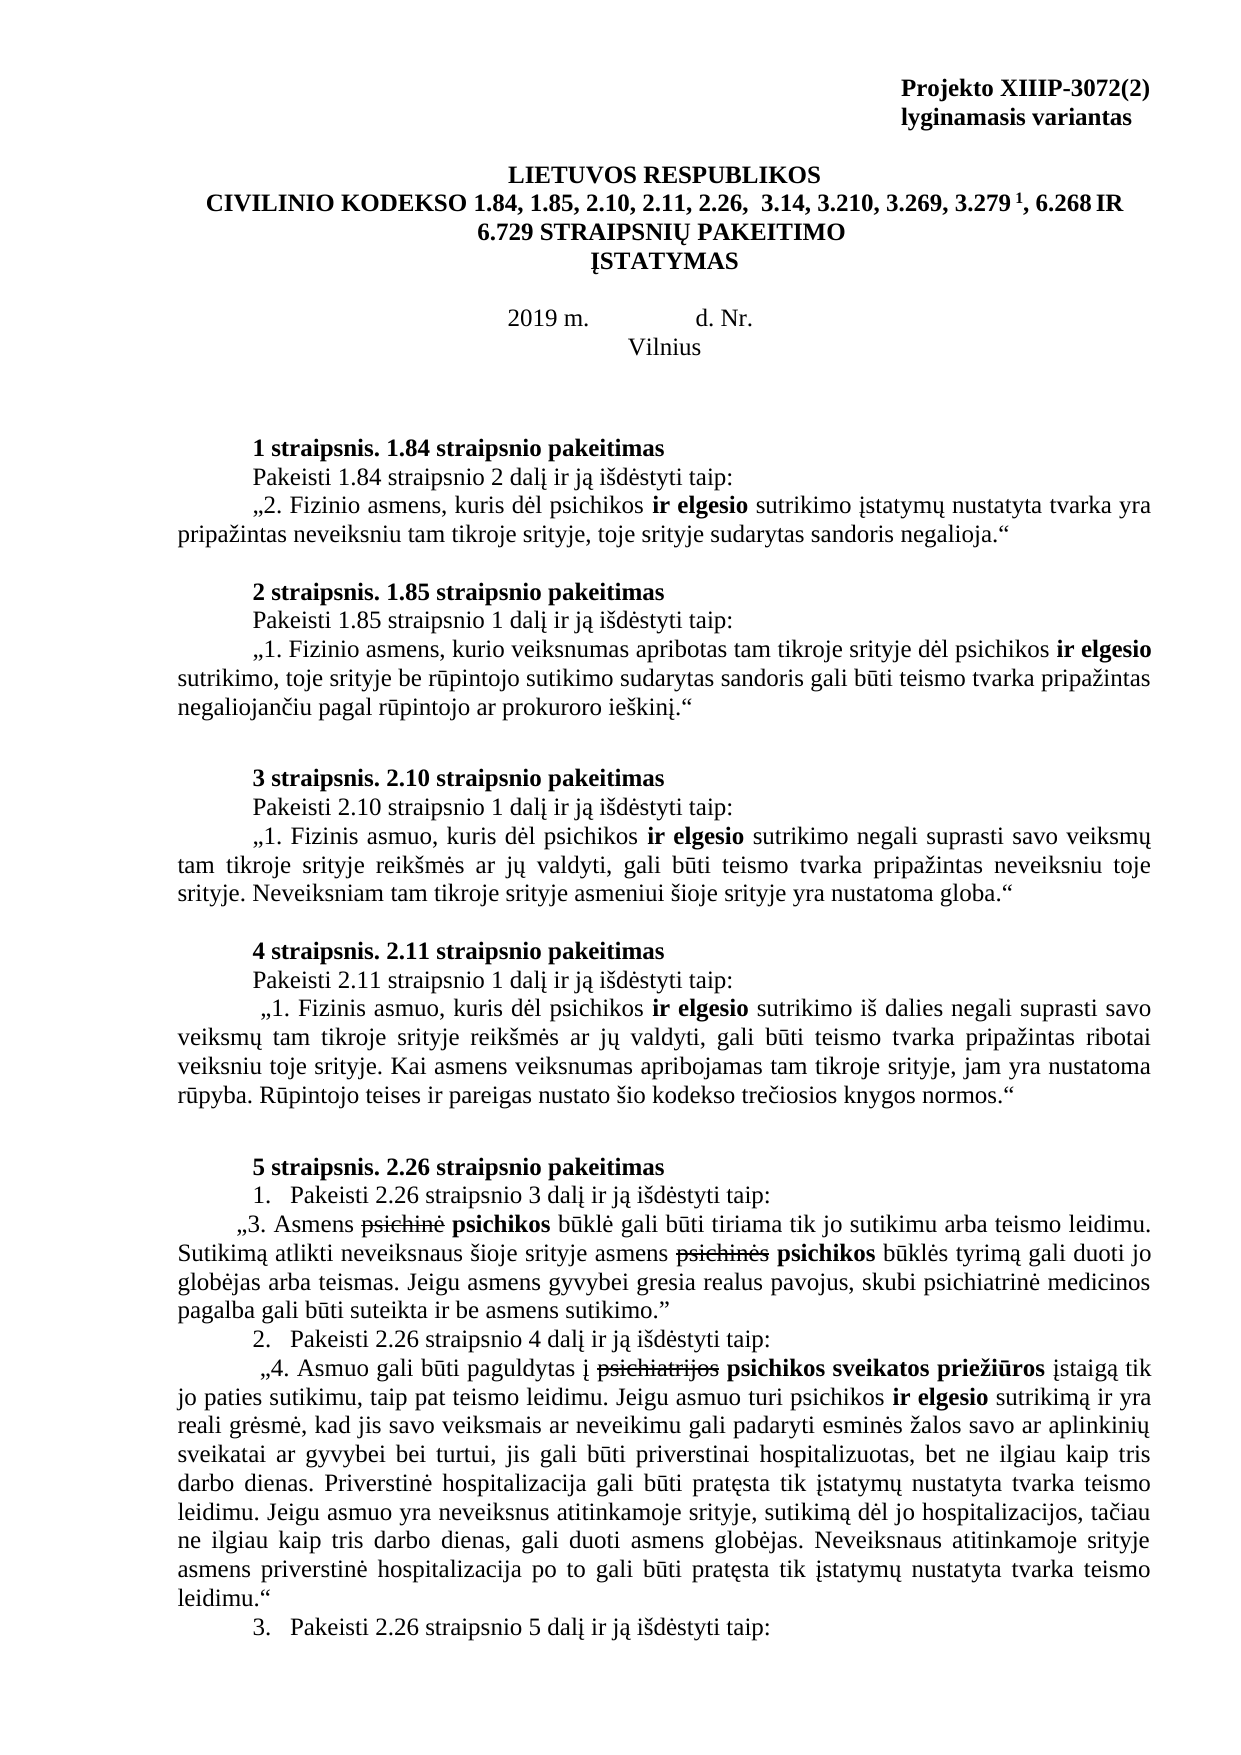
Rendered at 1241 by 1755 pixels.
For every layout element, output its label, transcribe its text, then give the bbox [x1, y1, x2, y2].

text 5 straipsnis. 2.26 straipsnio pakeitimas [177, 1152, 1152, 1180]
text 1 straipsnis. 1.84 straipsnio pakeitimas [177, 433, 1152, 462]
text Vilnius [177, 332, 1152, 361]
text Pakeisti 2.10 straipsnio 1 dalį ir ją išdėstyti taip: [177, 792, 1152, 821]
text Pakeisti 2.11 straipsnio 1 dalį ir ją išdėstyti taip: [177, 965, 1152, 993]
text „2. Fizinio asmens, kuris dėl psichikos ir elgesio sutrikimo įstatymų nustatyta tvarka yra pripažintas neveiksniu tam tikroje srityje, toje srityje sudarytas sandoris negalioja.“ [177, 490, 1152, 548]
text ĮSTATYMAS [177, 246, 1152, 275]
text „1. Fizinio asmens, kurio veiksnumas apribotas tam tikroje srityje dėl psichikos ir elgesio sutrikimo, toje srityje be rūpintojo sutikimo sudarytas sandoris gali būti teismo tvarka pripažintas negaliojančiu pagal rūpintojo ar prokuroro ieškinį.“ [177, 634, 1152, 720]
text Pakeisti 1.84 straipsnio 2 dalį ir ją išdėstyti taip: [177, 462, 1152, 490]
text Projekto XIIIP-3072(2) [901, 73, 1152, 102]
text „1. Fizinis asmuo, kuris dėl psichikos ir elgesio sutrikimo iš dalies negali suprasti savo veiksmų tam tikroje srityje reikšmės ar jų valdyti, gali būti teismo tvarka pripažintas ribotai veiksniu toje srityje. Kai asmens veiksnumas apribojamas tam tikroje srityje, jam yra nustatoma rūpyba. Rūpintojo teises ir pareigas nustato šio kodekso trečiosios knygos normos.“ [177, 993, 1152, 1108]
text „1. Fizinis asmuo, kuris dėl psichikos ir elgesio sutrikimo negali suprasti savo veiksmų tam tikroje srityje reikšmės ar jų valdyti, gali būti teismo tvarka pripažintas neveiksniu toje srityje. Neveiksniam tam tikroje srityje asmeniui šioje srityje yra nustatoma globa.“ [177, 821, 1152, 907]
text 2019 m. d. Nr. [177, 303, 1152, 332]
list Pakeisti 2.26 straipsnio 3 dalį ir ją išdėstyti taip: [252, 1180, 1152, 1209]
list Pakeisti 2.26 straipsnio 4 dalį ir ją išdėstyti taip: [252, 1324, 1152, 1353]
text „3. Asmens psichinė psichikos būklė gali būti tiriama tik jo sutikimu arba teismo leidimu. Sutikimą atlikti neveiksnaus šioje srityje asmens psichinės psichikos būklės tyrimą gali duoti jo globėjas arba teismas. Jeigu asmens gyvybei gresia realus pavojus, skubi psichiatrinė medicinos pagalba gali būti suteikta ir be asmens sutikimo.” [177, 1209, 1152, 1324]
text CIVILINIO KODEKSO 1.84, 1.85, 2.10, 2.11, 2.26, 3.14, 3.210, 3.269, 3.279 1, 6.268 ir 6.729 straipsnių pakeitimo [177, 188, 1152, 246]
text „4. Asmuo gali būti paguldytas į psichiatrijos psichikos sveikatos priežiūros įstaigą tik jo paties sutikimu, taip pat teismo leidimu. Jeigu asmuo turi psichikos ir elgesio sutrikimą ir yra reali grėsmė, kad jis savo veiksmais ar neveikimu gali padaryti esminės žalos savo ar aplinkinių sveikatai ar gyvybei bei turtui, jis gali būti priverstinai hospitalizuotas, bet ne ilgiau kaip tris darbo dienas. Priverstinė hospitalizacija gali būti pratęsta tik įstatymų nustatyta tvarka teismo leidimu. Jeigu asmuo yra neveiksnus atitinkamoje srityje, sutikimą dėl jo hospitalizacijos, tačiau ne ilgiau kaip tris darbo dienas, gali duoti asmens globėjas. Neveiksnaus atitinkamoje srityje asmens priverstinė hospitalizacija po to gali būti pratęsta tik įstatymų nustatyta tvarka teismo leidimu.“ [177, 1353, 1152, 1612]
text lyginamasis variantas [901, 102, 1152, 131]
text 3 straipsnis. 2.10 straipsnio pakeitimas [177, 763, 1152, 792]
list Pakeisti 2.26 straipsnio 5 dalį ir ją išdėstyti taip: [252, 1612, 1152, 1640]
text Pakeisti 1.85 straipsnio 1 dalį ir ją išdėstyti taip: [177, 605, 1152, 634]
text 4 straipsnis. 2.11 straipsnio pakeitimas [177, 936, 1152, 965]
text 2 straipsnis. 1.85 straipsnio pakeitimas [177, 577, 1152, 605]
text LIETUVOS RESPUBLIKOS [177, 160, 1152, 188]
